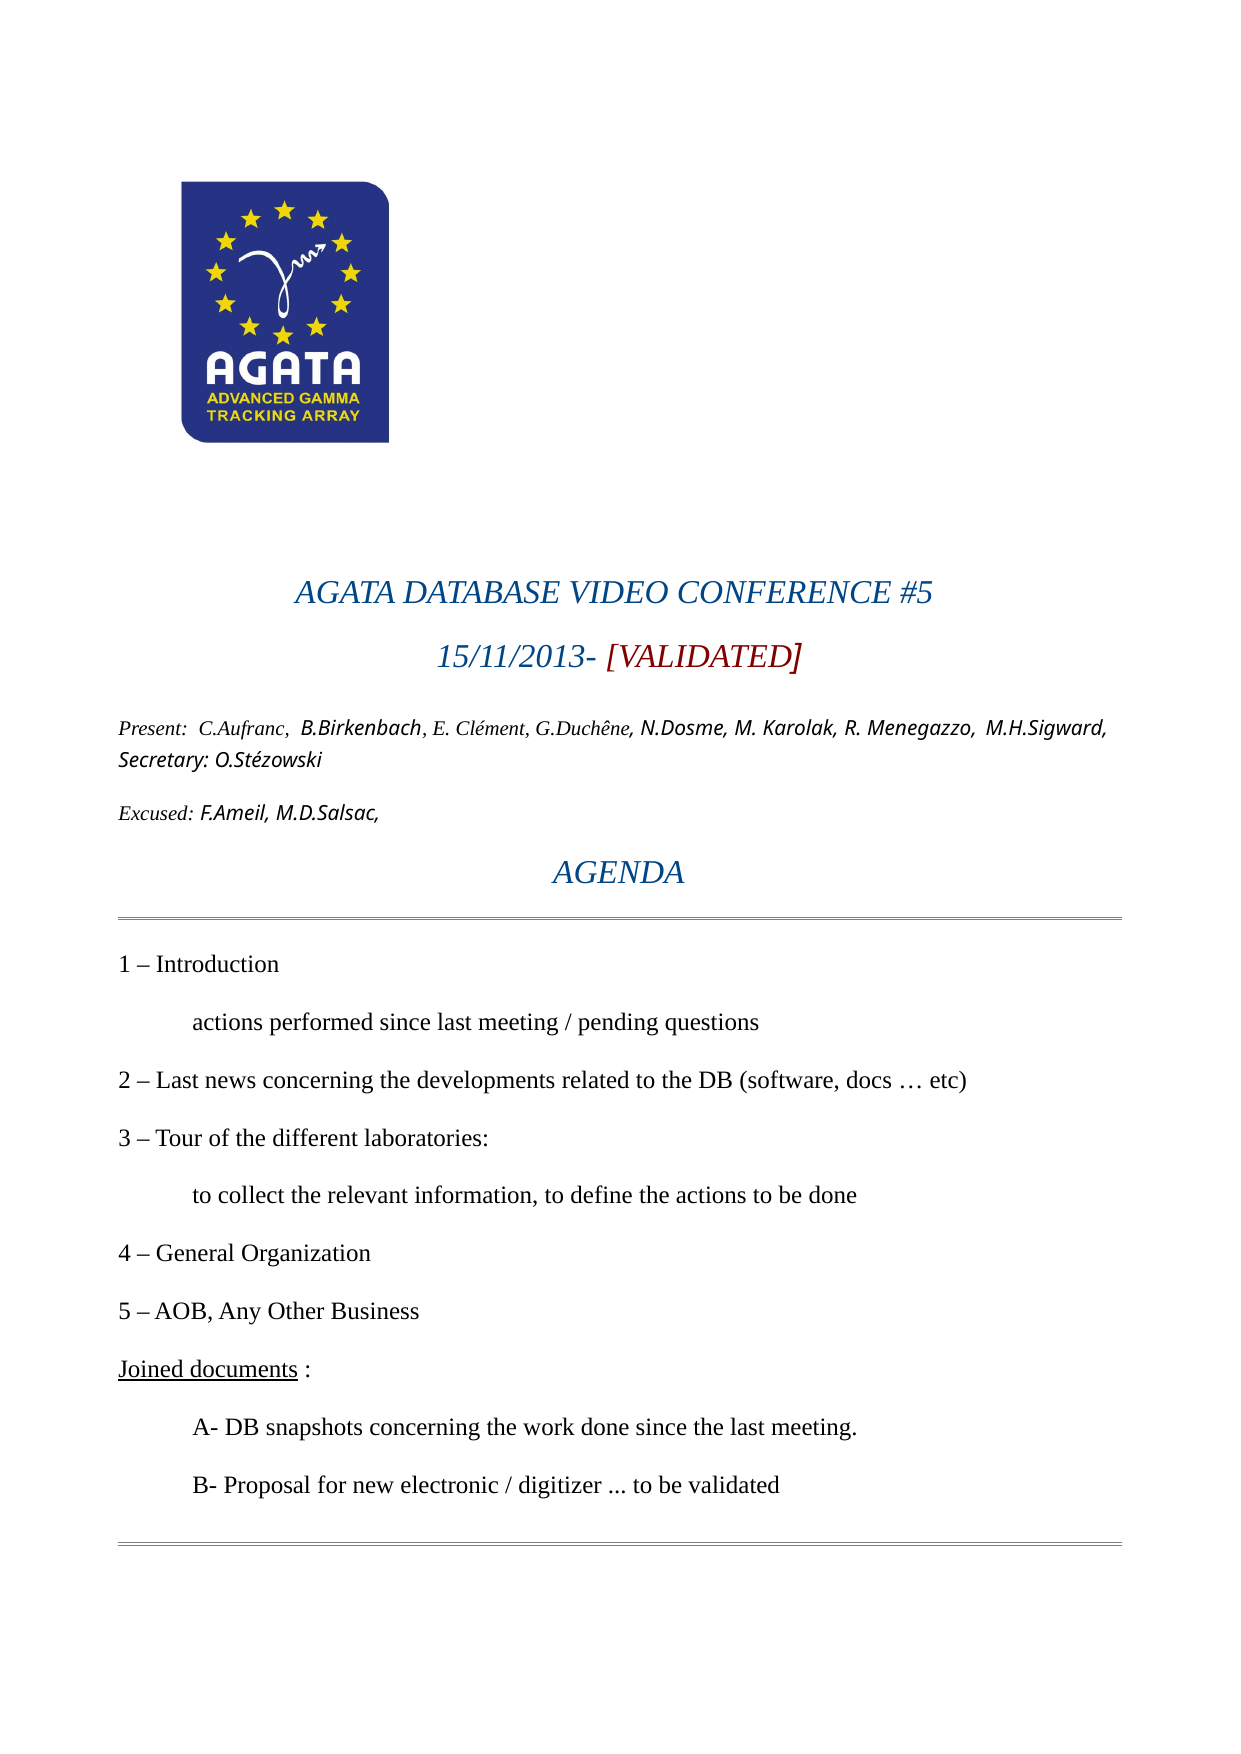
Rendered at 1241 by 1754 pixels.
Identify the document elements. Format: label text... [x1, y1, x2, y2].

text 3 – Tour of the different laboratories: [118, 1123, 1122, 1151]
text AGENDA [118, 852, 1122, 890]
text 15/11/2013- [VALIDATED] [118, 636, 1122, 675]
text 2 – Last news concerning the developments related to the DB (software, docs … etc) [118, 1065, 1122, 1093]
text 5 – AOB, Any Other Business [118, 1296, 1122, 1325]
text Present: C.Aufranc, B.Birkenbach, E. Clément, G.Duchêne, N.Dosme, M. Karolak, R. Menegazzo, M.H.Sigward, Secretary: O.Stézowski [118, 700, 1122, 773]
table_header [453, 147, 787, 507]
text actions performed since last meeting / pending questions [118, 1007, 1122, 1036]
picture [153, 146, 417, 478]
text to collect the relevant information, to define the actions to be done [118, 1181, 1122, 1209]
table_header [788, 147, 1122, 507]
text Excused: F.Ameil, M.D.Salsac, [118, 798, 1122, 827]
table_header [118, 147, 453, 507]
text Joined documents : [118, 1354, 1122, 1383]
text B- Proposal for new electronic / digitizer ... to be validated [118, 1470, 1122, 1499]
text 1 – Introduction [118, 949, 1122, 978]
text AGATA DATABASE VIDEO CONFERENCE #5 [118, 573, 1122, 611]
text A- DB snapshots concerning the work done since the last meeting. [118, 1412, 1122, 1441]
text 4 – General Organization [118, 1238, 1122, 1267]
